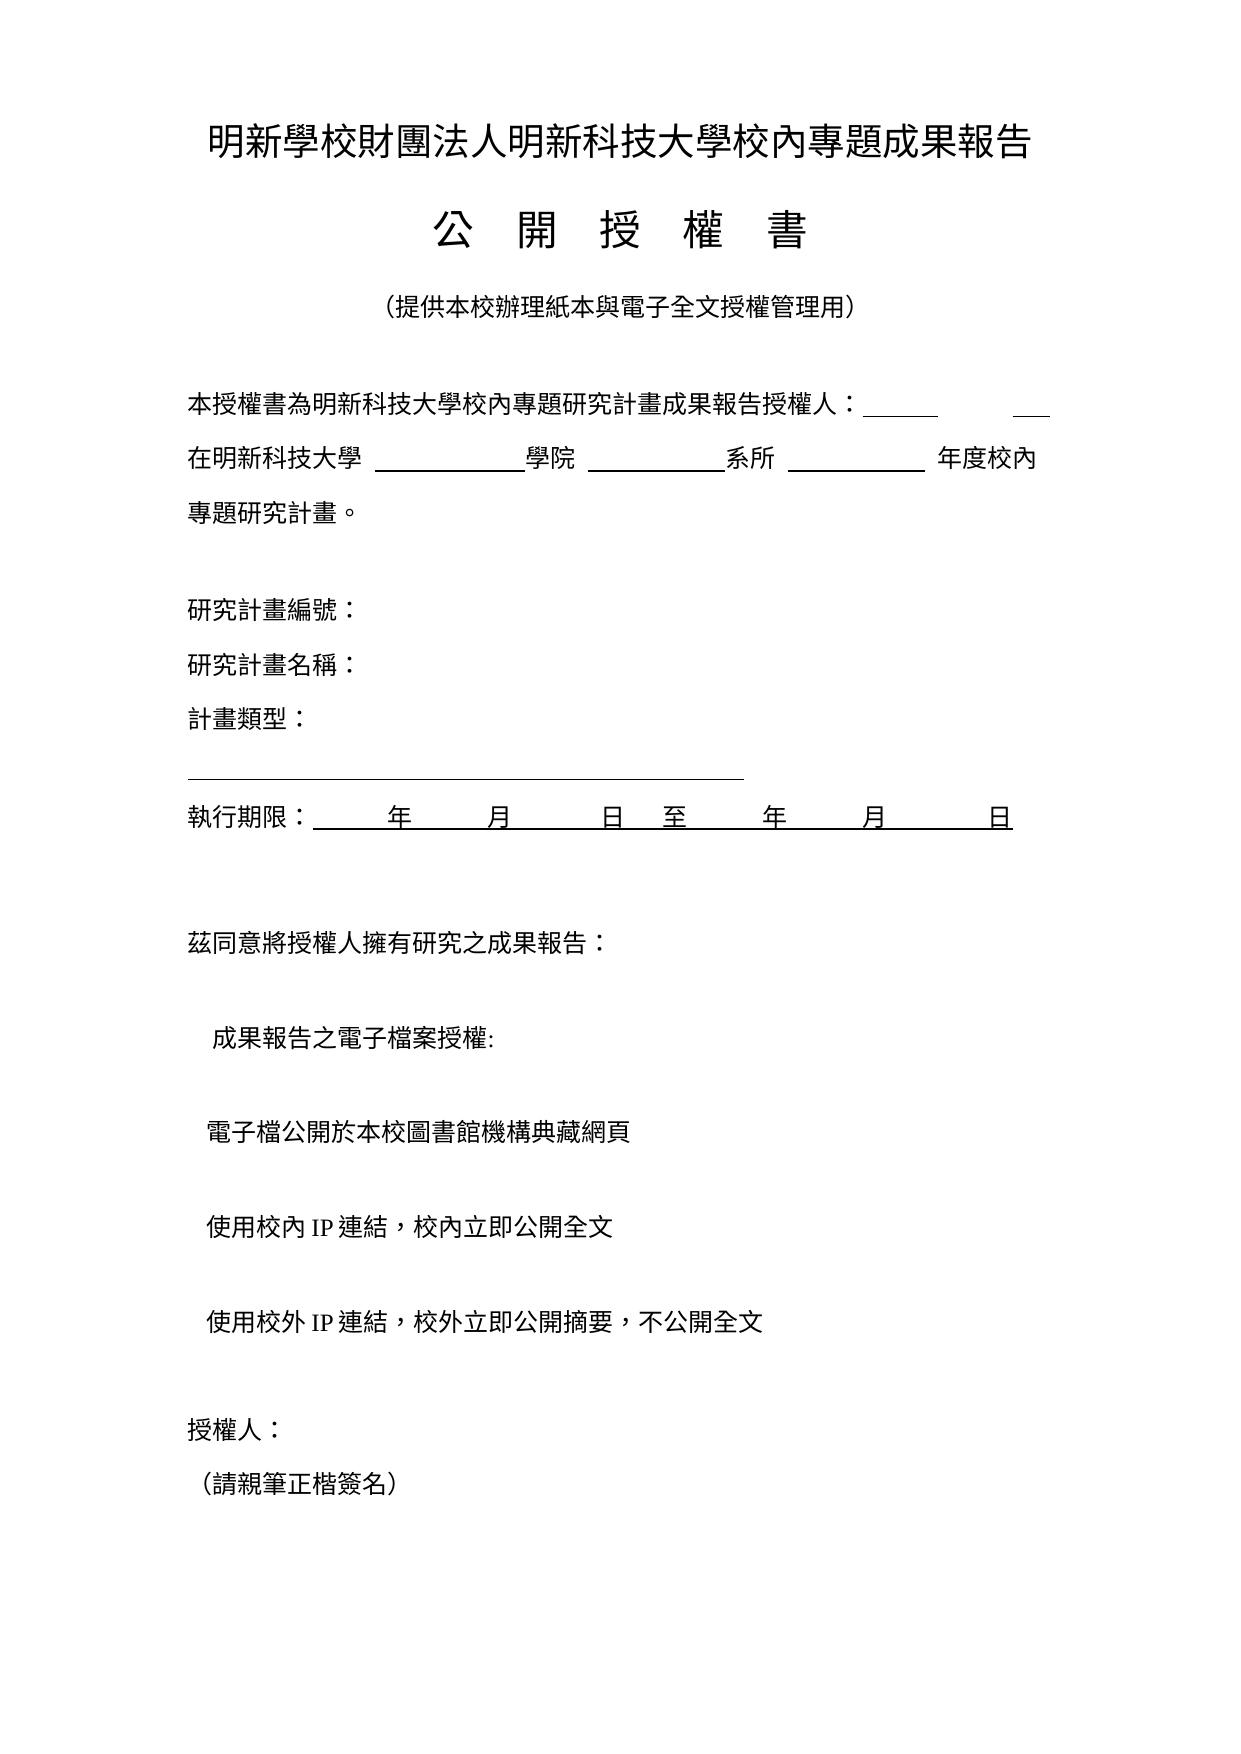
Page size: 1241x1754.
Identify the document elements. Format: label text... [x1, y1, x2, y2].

text 計畫類型： [187, 699, 1053, 736]
text 研究計畫編號： [187, 591, 1053, 627]
text 茲同意將授權人擁有研究之成果報告： [187, 924, 1053, 960]
text 研究計畫名稱： [187, 645, 1053, 681]
text 成果報告之電子檔案授權: [187, 1018, 1053, 1054]
text 明新學校財團法人明新科技大學校內專題成果報告 公 開 授 權 書 [187, 112, 1053, 257]
text （提供本校辦理紙本與電子全文授權管理用） [187, 287, 1053, 323]
text 執行期限： 年 月 日 至 年 月 日 [187, 797, 1053, 833]
text 電子檔公開於本校圖書館機構典藏網頁 [206, 1113, 1053, 1149]
text 授權人： （請親筆正楷簽名） [187, 1411, 1053, 1501]
text 使用校內IP連結，校內立即公開全文 [206, 1207, 1053, 1244]
text 本授權書為明新科技大學校內專題研究計畫成果報告授權人： 在明新科技大學 學院 系所 年度校內專題研究計畫。 [187, 384, 1053, 529]
text 使用校外IP連結，校外立即公開摘要，不公開全文 [206, 1302, 1053, 1338]
